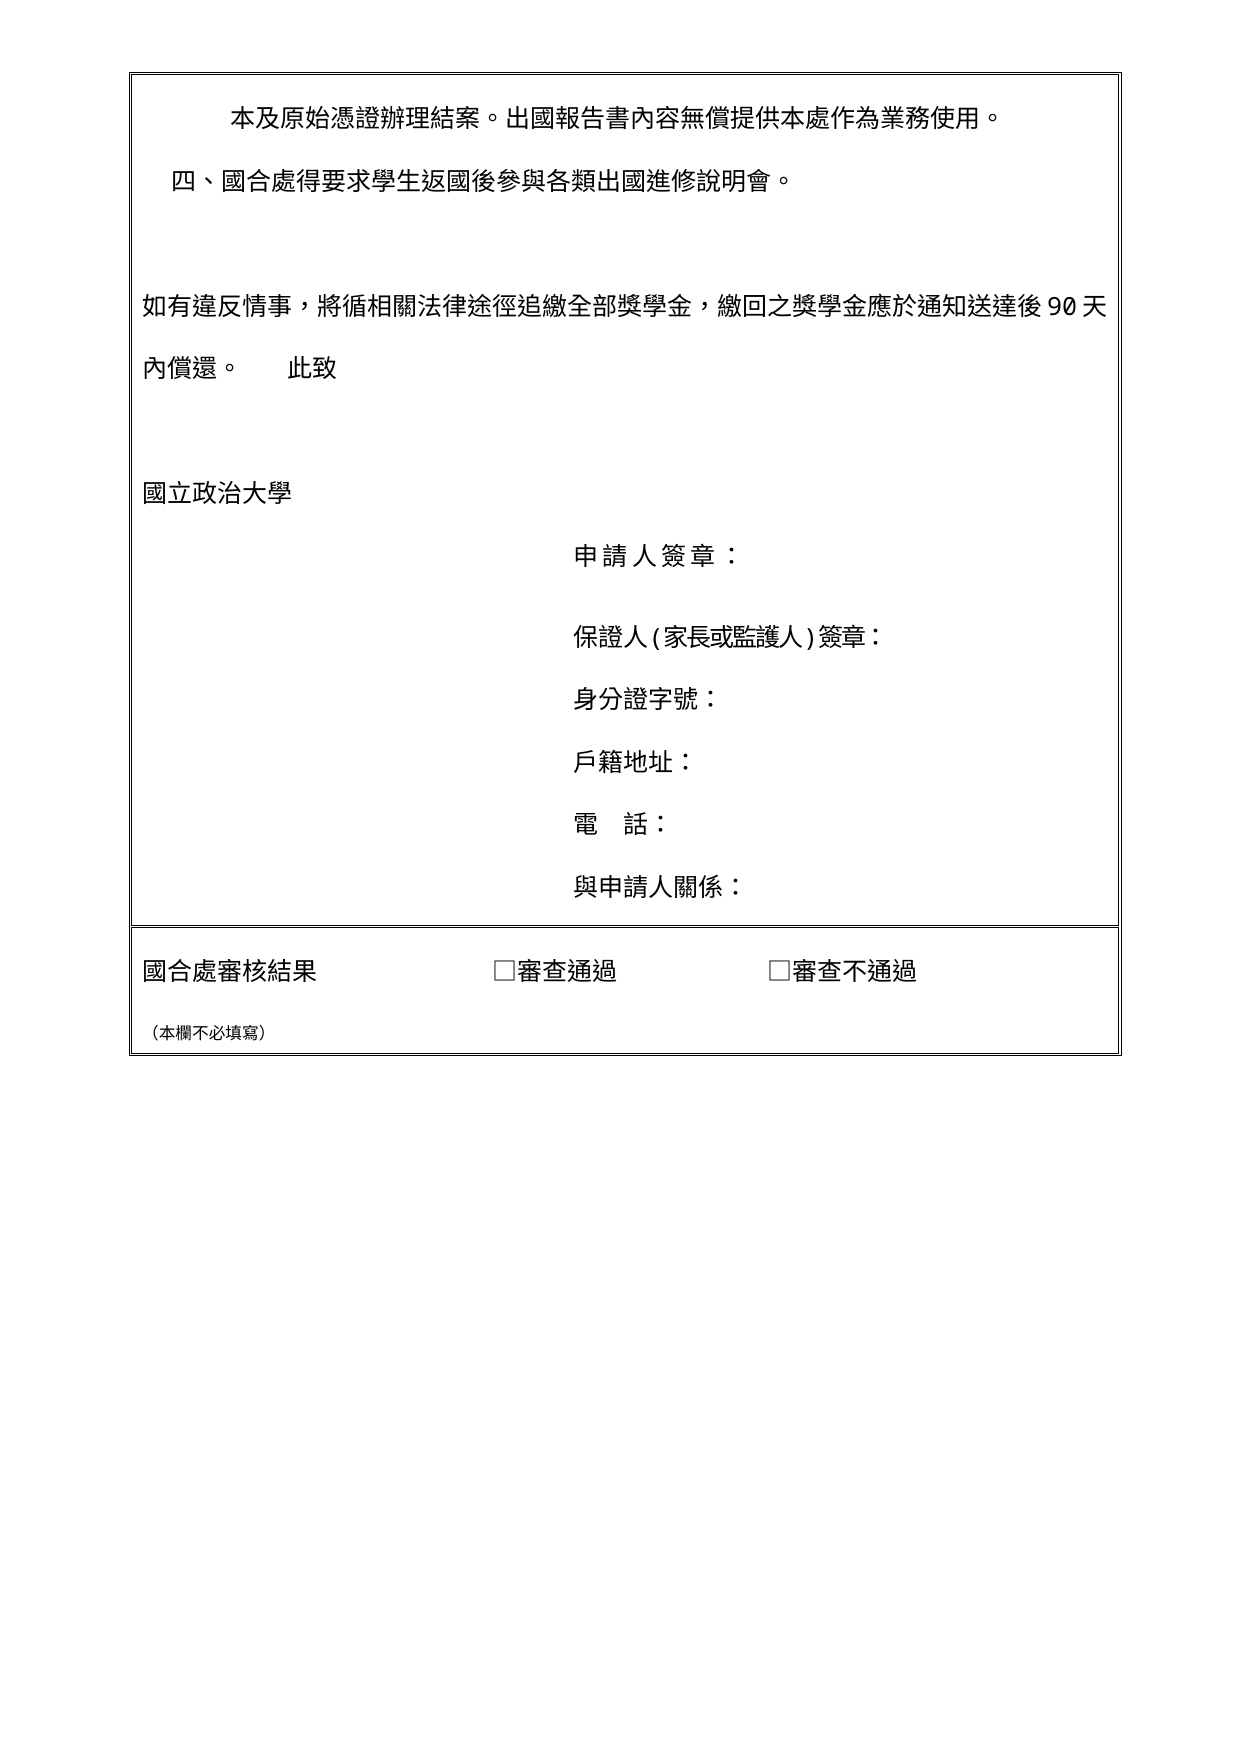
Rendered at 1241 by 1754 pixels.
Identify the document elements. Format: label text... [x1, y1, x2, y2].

table_cell 本及原始憑證辦理結案。出國報告書內容無償提供本處作為業務使用。 四、國合處得要求學生返國後參與各類出國進修說明會。 如有違反情事，將循相關法律途徑追繳全部獎學金，繳回之獎學金應於通知送達後90天內償還。 此致 國立政治大學 申請人簽章： 保證人(家長或監護人)簽章： 身分證字號： 戶籍地址： 電 話： 與申請人關係： [132, 75, 1118, 925]
table_cell 國合處審核結果 □審查通過 □審查不通過 （本欄不必填寫） [132, 928, 1118, 1053]
